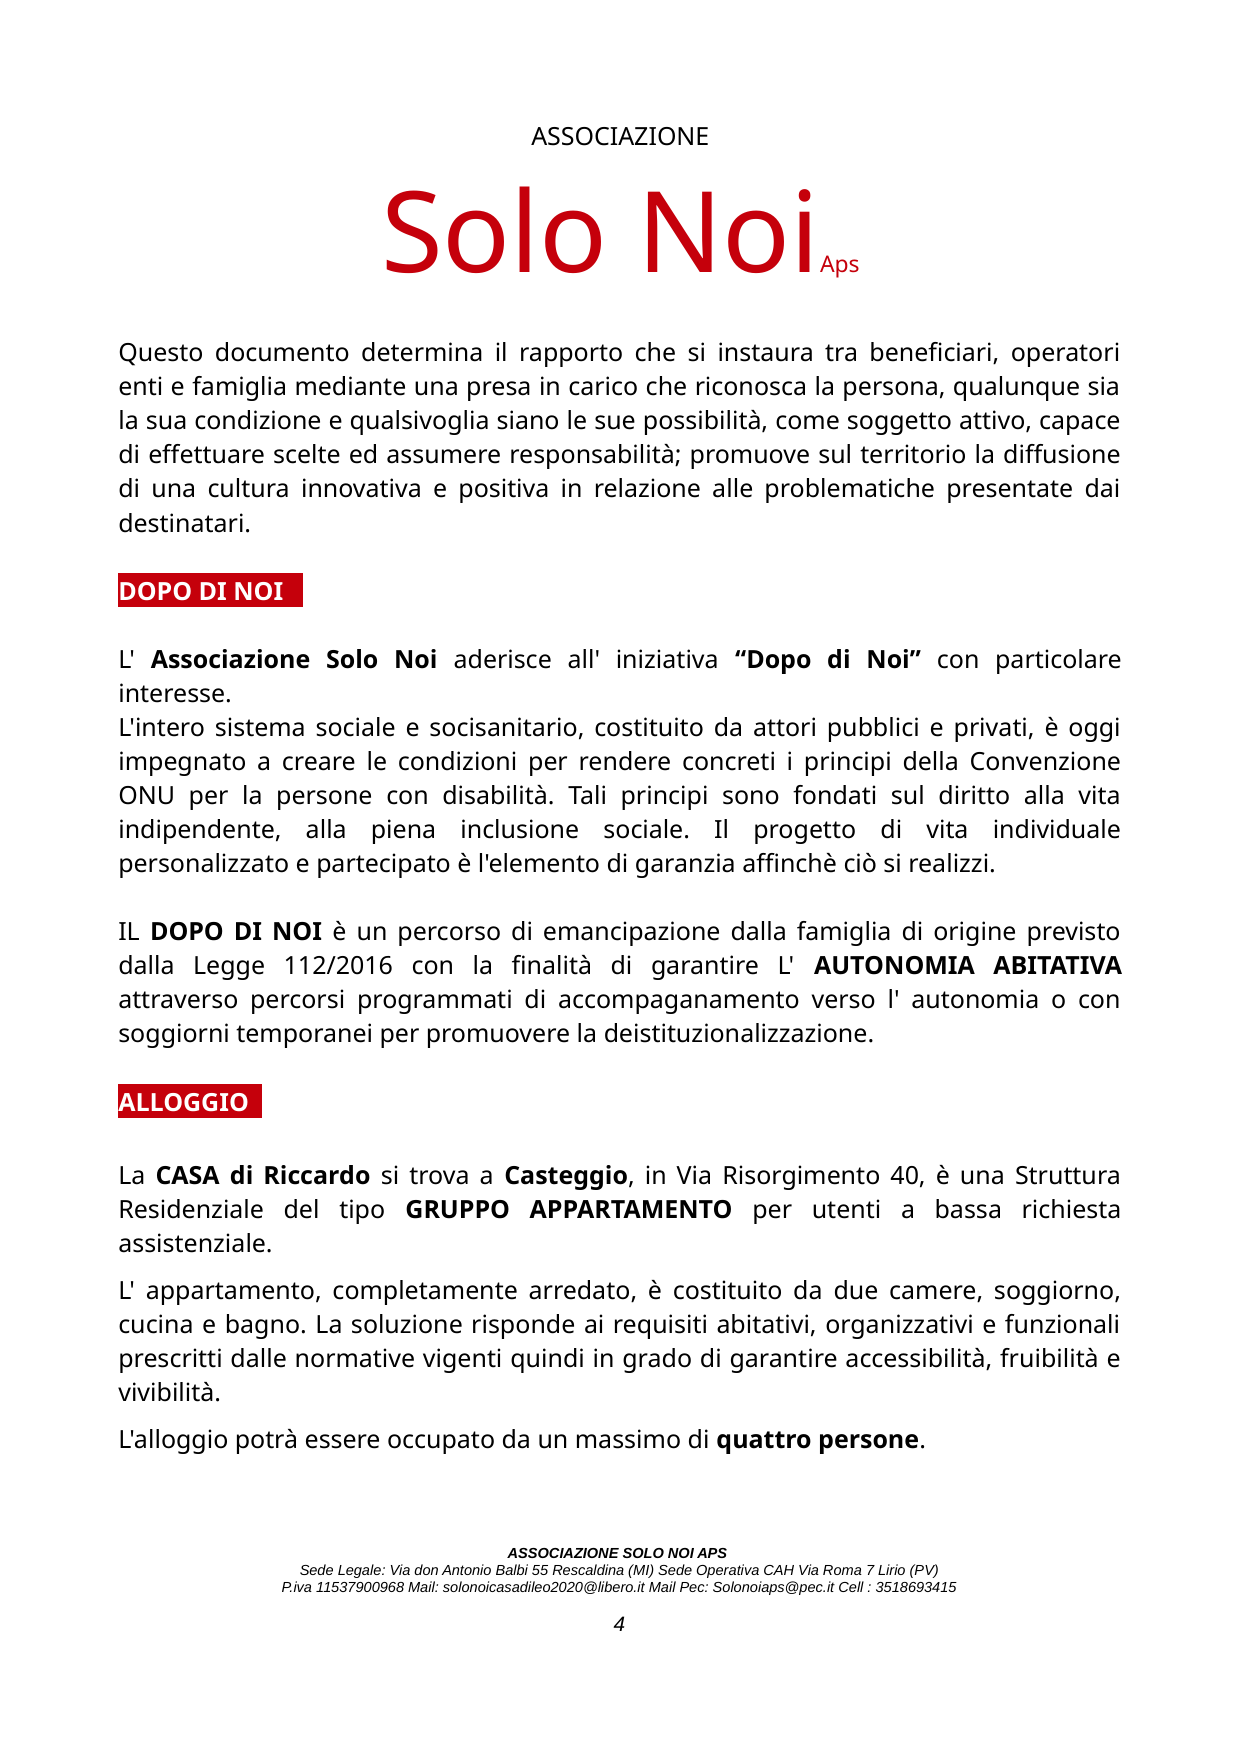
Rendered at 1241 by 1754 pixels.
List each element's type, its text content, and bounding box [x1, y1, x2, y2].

text L' appartamento, completamente arredato, è costituito da due camere, soggiorno, cucina e bagno. La soluzione risponde ai requisiti abitativi, organizzativi e funzionali prescritti dalle normative vigenti quindi in grado di garantire accessibilità, fruibilità e vivibilità. [118, 1273, 1122, 1409]
text L' Associazione Solo Noi aderisce all' iniziativa “Dopo di Noi” con particolare interesse. [118, 641, 1122, 709]
text ALLOGGIO [118, 1084, 1122, 1118]
text L'intero sistema sociale e socisanitario, costituito da attori pubblici e privati, è oggi impegnato a creare le condizioni per rendere concreti i principi della Convenzione ONU per la persone con disabilità. Tali principi sono fondati sul diritto alla vita indipendente, alla piena inclusione sociale. Il progetto di vita individuale personalizzato e partecipato è l'elemento di garanzia affinchè ciò si realizzi. [118, 709, 1122, 880]
text IL DOPO DI NOI è un percorso di emancipazione dalla famiglia di origine previsto dalla Legge 112/2016 con la finalità di garantire L' AUTONOMIA ABITATIVA attraverso percorsi programmati di accompaganamento verso l' autonomia o con soggiorni temporanei per promuovere la deistituzionalizzazione. [118, 914, 1122, 1050]
text La CASA di Riccardo si trova a Casteggio, in Via Risorgimento 40, è una Struttura Residenziale del tipo GRUPPO APPARTAMENTO per utenti a bassa richiesta assistenziale. [118, 1158, 1122, 1260]
text Questo documento determina il rapporto che si instaura tra beneficiari, operatori enti e famiglia mediante una presa in carico che riconosca la persona, qualunque sia la sua condizione e qualsivoglia siano le sue possibilità, come soggetto attivo, capace di effettuare scelte ed assumere responsabilità; promuove sul territorio la diffusione di una cultura innovativa e positiva in relazione alle problematiche presentate dai destinatari. [118, 335, 1122, 539]
text DOPO DI NOI [118, 573, 1122, 607]
text L'alloggio potrà essere occupato da un massimo di quattro persone. [118, 1421, 1122, 1456]
